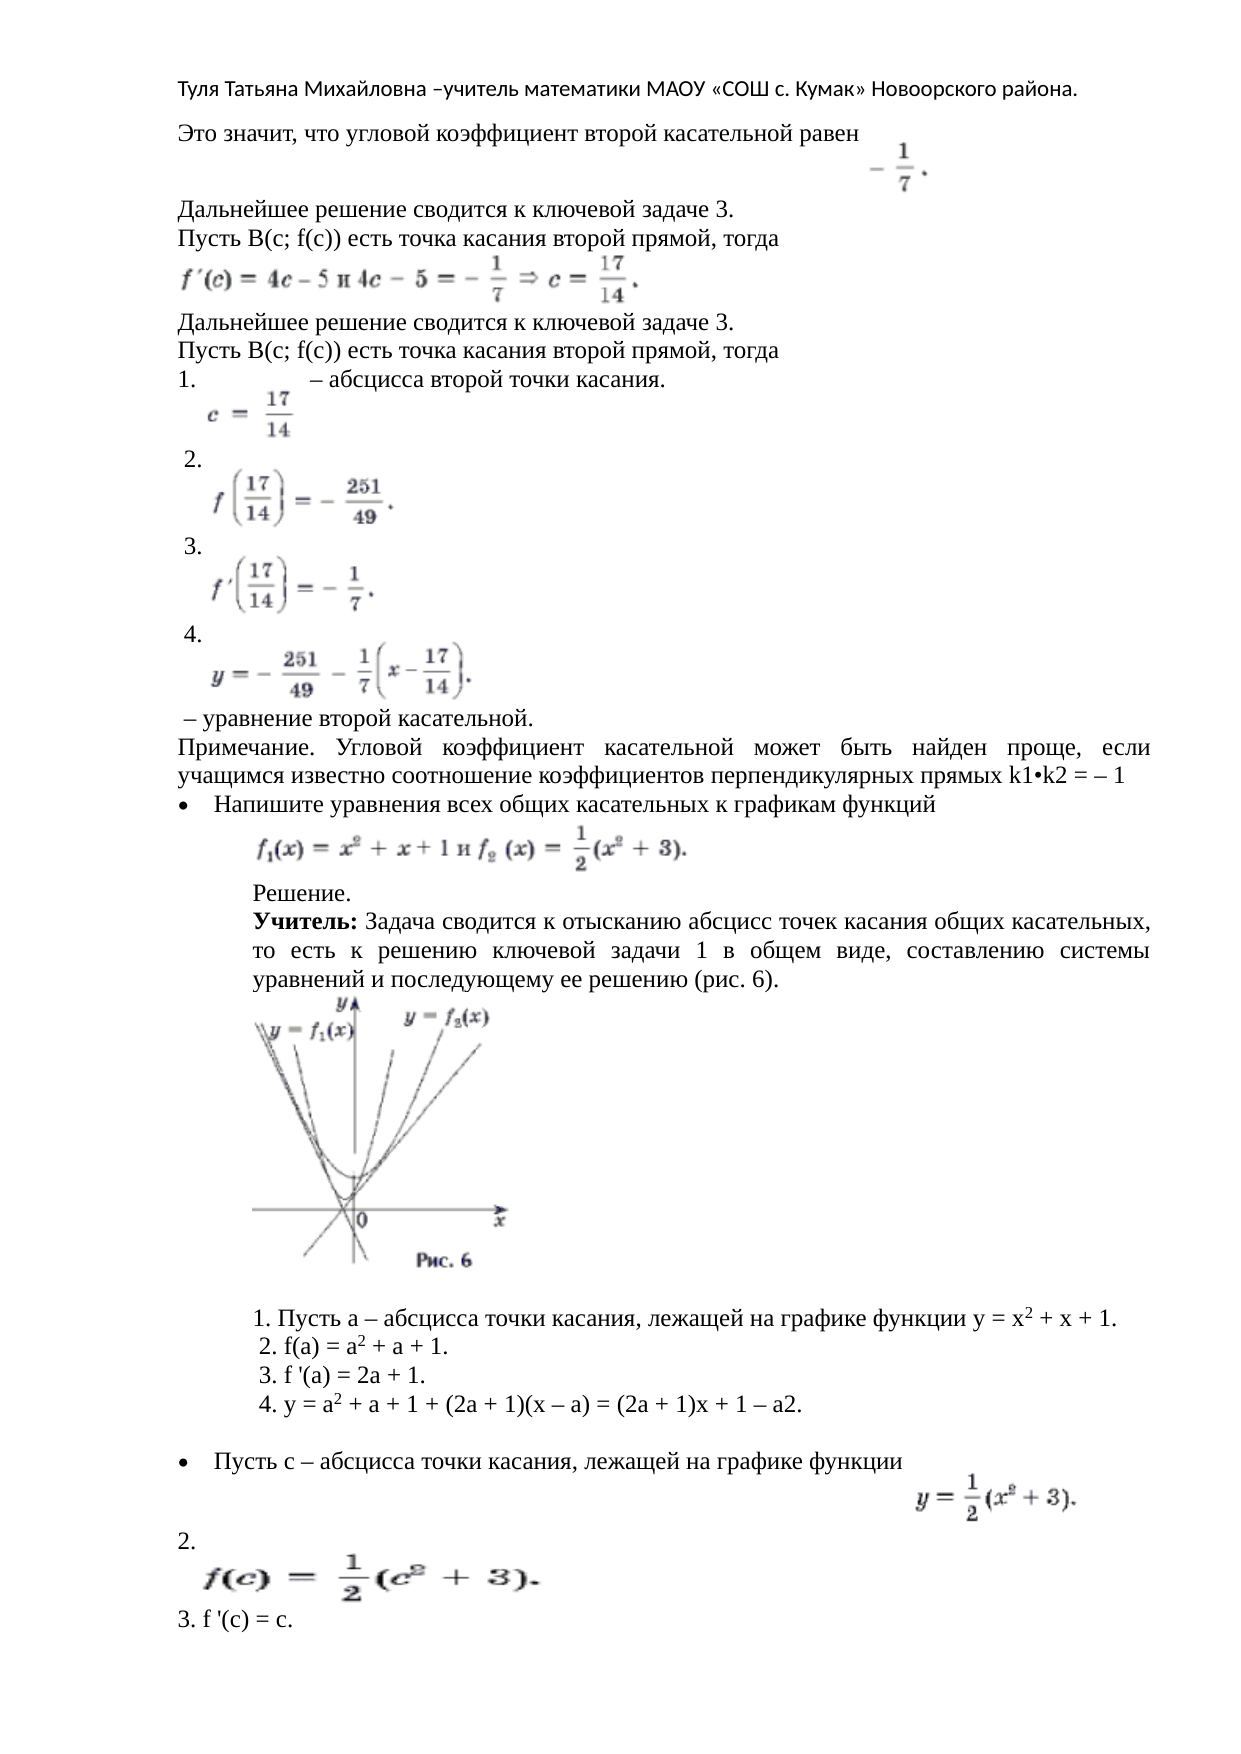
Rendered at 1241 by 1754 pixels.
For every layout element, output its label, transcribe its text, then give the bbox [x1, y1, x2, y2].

text Решение. [252, 878, 1152, 906]
list Напишите уравнения всех общих касательных к графикам функций [140, 789, 1152, 818]
text 3. f '(a) = 2a + 1. [252, 1360, 1152, 1389]
text – уравнение второй касательной. [177, 703, 1152, 732]
list Пусть c – абсцисса точки касания, лежащей на графике функции [140, 1446, 1152, 1526]
text Пусть B(c; f(c)) есть точка касания второй прямой, тогда [177, 336, 1152, 364]
text 3. [177, 531, 1152, 619]
text 2. [177, 1526, 1152, 1604]
text 3. f '(c) = c. [177, 1604, 1152, 1633]
text 2. f(a) = a2 + a + 1. [252, 1331, 1152, 1360]
text Пусть B(c; f(c)) есть точка касания второй прямой, тогда [177, 223, 1152, 252]
text 4. y = a2 + a + 1 + (2a + 1)(x – a) = (2a + 1)x + 1 – a2. [252, 1389, 1152, 1418]
text Учитель: Задача сводится к отысканию абсцисс точек касания общих касательных, то есть к решению ключевой задачи 1 в общем виде, составлению системы уравнений и последующему ее решению (рис. 6). [252, 906, 1152, 993]
text Примечание. Угловой коэффициент касательной может быть найден проще, если учащимся известно соотношение коэффициентов перпендикулярных прямых k1•k2 = – 1 [177, 732, 1152, 789]
text 1. – абсцисса второй точки касания. [177, 364, 1152, 444]
text Дальнейшее решение сводится к ключевой задаче 3. [177, 194, 1152, 223]
text 4. [177, 619, 1152, 703]
text Это значит, что угловой коэффициент второй касательной равен [177, 118, 1152, 194]
text 2. [177, 444, 1152, 531]
text 1. Пусть a – абсцисса точки касания, лежащей на графике функции y = x2 + x + 1. [252, 1303, 1152, 1331]
text Дальнейшее решение сводится к ключевой задаче 3. [177, 307, 1152, 336]
